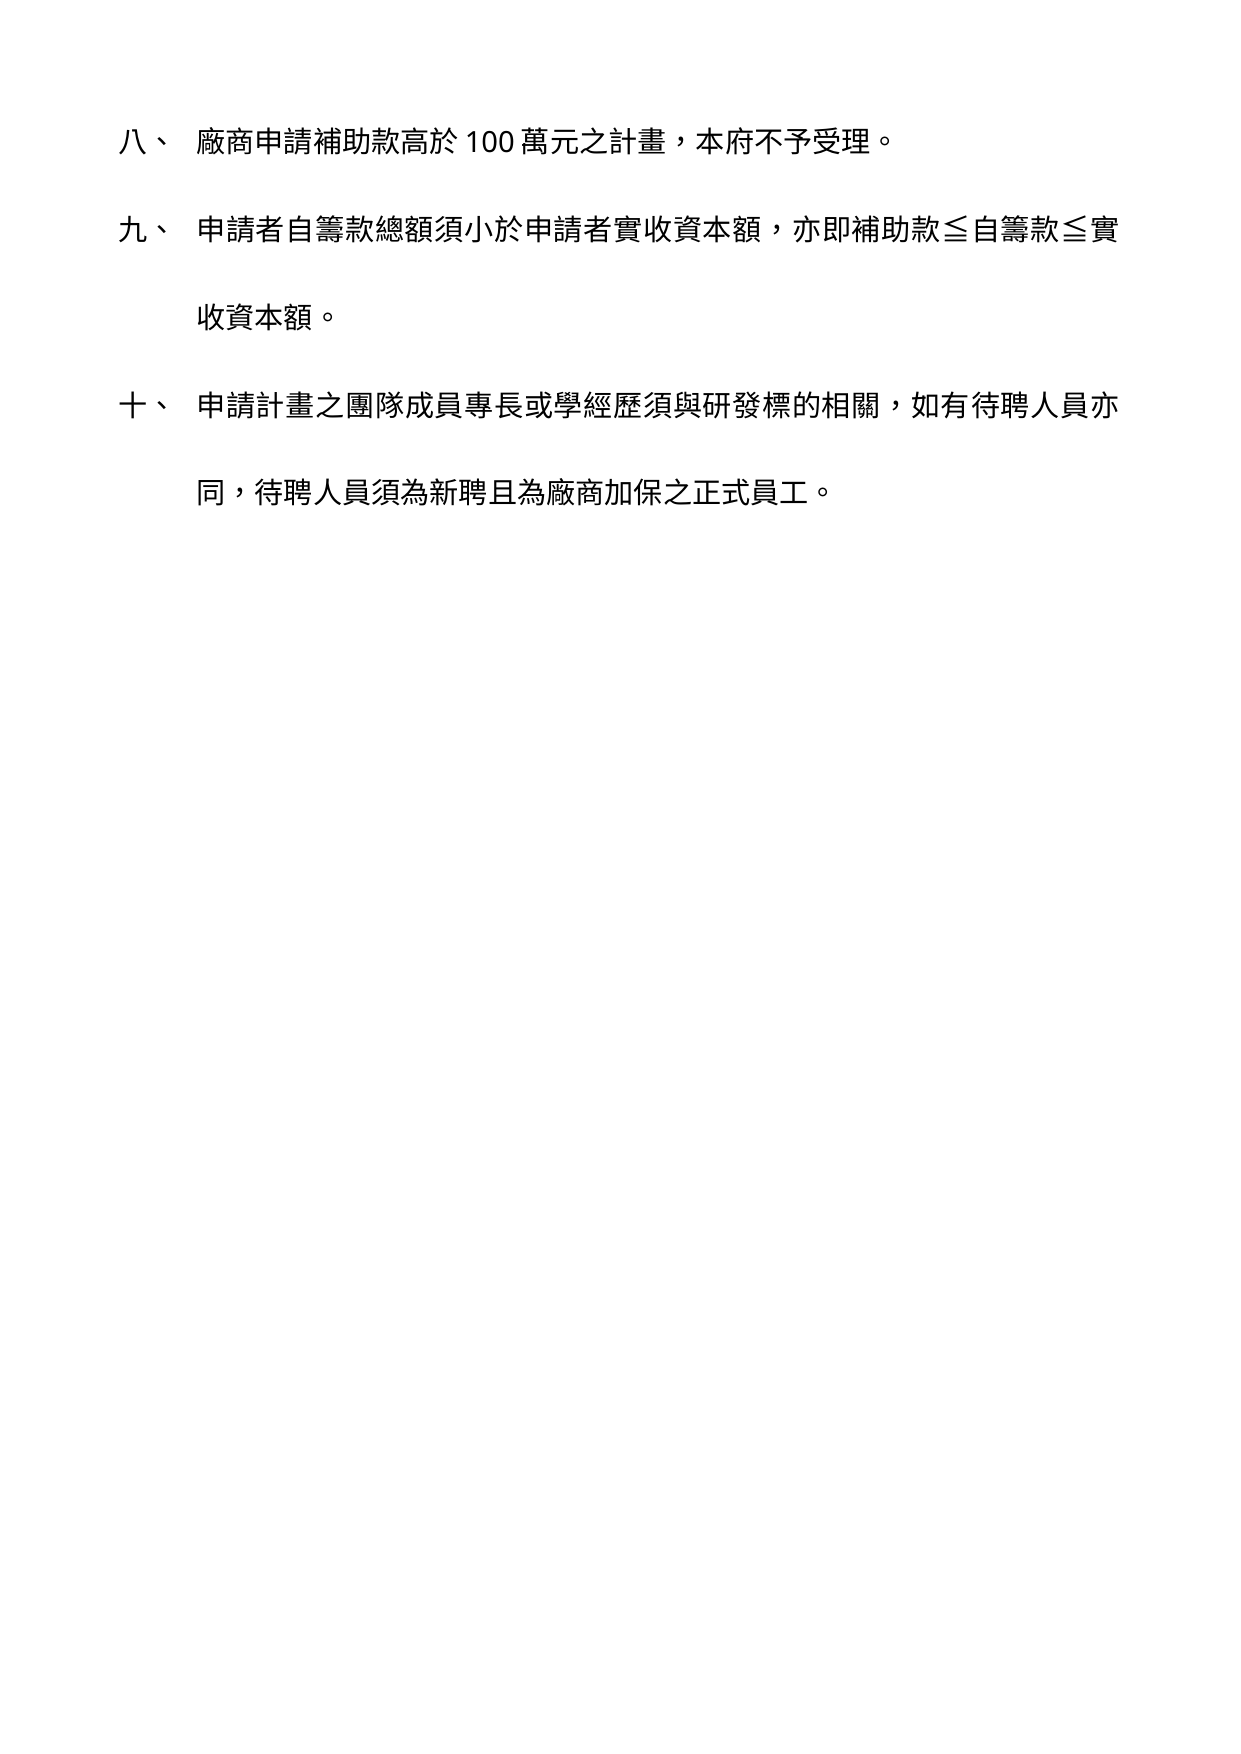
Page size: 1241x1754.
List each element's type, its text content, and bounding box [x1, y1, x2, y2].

list 申請計畫之團隊成員專長或學經歷須與研發標的相關，如有待聘人員亦同，待聘人員須為新聘且為廠商加保之正式員工。 [118, 382, 1122, 512]
list 申請者自籌款總額須小於申請者實收資本額，亦即補助款≦自籌款≦實收資本額。 [118, 206, 1122, 336]
list 廠商申請補助款高於100萬元之計畫，本府不予受理。 [118, 118, 1122, 161]
